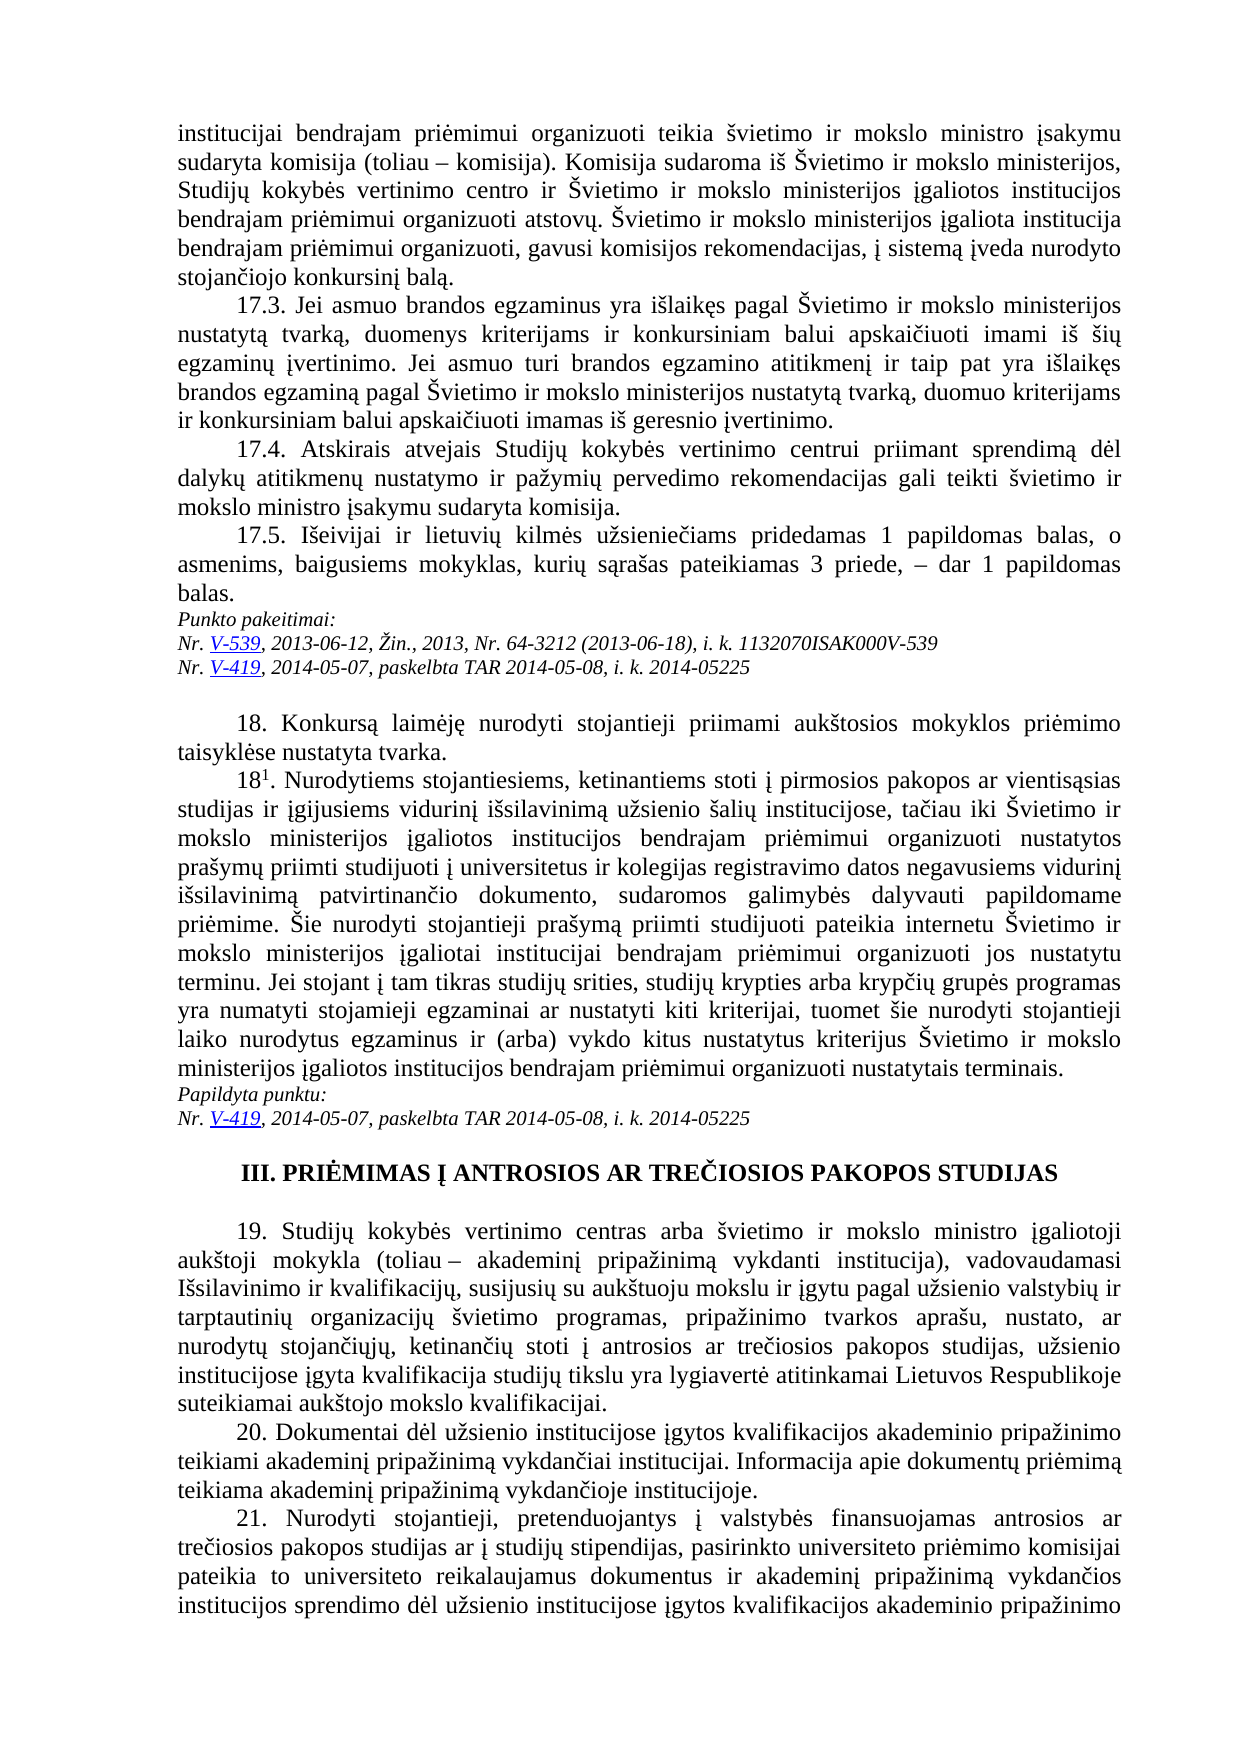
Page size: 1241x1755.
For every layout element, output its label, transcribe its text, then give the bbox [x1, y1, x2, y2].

text 181. Nurodytiems stojantiesiems, ketinantiems stoti į pirmosios pakopos ar vientisąsias studijas ir įgijusiems vidurinį išsilavinimą užsienio šalių institucijose, tačiau iki Švietimo ir mokslo ministerijos įgaliotos institucijos bendrajam priėmimui organizuoti nustatytos prašymų priimti studijuoti į universitetus ir kolegijas registravimo datos negavusiems vidurinį išsilavinimą patvirtinančio dokumento, sudaromos galimybės dalyvauti papildomame priėmime. Šie nurodyti stojantieji prašymą priimti studijuoti pateikia internetu Švietimo ir mokslo ministerijos įgaliotai institucijai bendrajam priėmimui organizuoti jos nustatytu terminu. Jei stojant į tam tikras studijų srities, studijų krypties arba krypčių grupės programas yra numatyti stojamieji egzaminai ar nustatyti kiti kriterijai, tuomet šie nurodyti stojantieji laiko nurodytus egzaminus ir (arba) vykdo kitus nustatytus kriterijus Švietimo ir mokslo ministerijos įgaliotos institucijos bendrajam priėmimui organizuoti nustatytais terminais. [177, 765, 1122, 1082]
text institucijai bendrajam priėmimui organizuoti teikia švietimo ir mokslo ministro įsakymu sudaryta komisija (toliau – komisija). Komisija sudaroma iš Švietimo ir mokslo ministerijos, Studijų kokybės vertinimo centro ir Švietimo ir mokslo ministerijos įgaliotos institucijos bendrajam priėmimui organizuoti atstovų. Švietimo ir mokslo ministerijos įgaliota institucija bendrajam priėmimui organizuoti, gavusi komisijos rekomendacijas, į sistemą įveda nurodyto stojančiojo konkursinį balą. [177, 118, 1122, 291]
text 17.5. Išeivijai ir lietuvių kilmės užsieniečiams pridedamas 1 papildomas balas, o asmenims, baigusiems mokyklas, kurių sąrašas pateikiamas 3 priede, – dar 1 papildomas balas. [177, 521, 1122, 607]
text 17.4. Atskirais atvejais Studijų kokybės vertinimo centrui priimant sprendimą dėl dalykų atitikmenų nustatymo ir pažymių pervedimo rekomendacijas gali teikti švietimo ir mokslo ministro įsakymu sudaryta komisija. [177, 434, 1122, 521]
text III. PRIĖMIMAS Į ANTROSIOS AR TREČIOSIOS PAKOPOS STUDIJas [177, 1158, 1122, 1187]
text 18. Konkursą laimėję nurodyti stojantieji priimami aukštosios mokyklos priėmimo taisyklėse nustatyta tvarka. [177, 708, 1122, 765]
text Punkto pakeitimai: [177, 607, 1122, 631]
text Nr. V-539, 2013-06-12, Žin., 2013, Nr. 64-3212 (2013-06-18), i. k. 1132070ISAK000V-539 [177, 631, 1122, 655]
text Nr. V-419, 2014-05-07, paskelbta TAR 2014-05-08, i. k. 2014-05225 [177, 1106, 1122, 1130]
text 17.3. Jei asmuo brandos egzaminus yra išlaikęs pagal Švietimo ir mokslo ministerijos nustatytą tvarką, duomenys kriterijams ir konkursiniam balui apskaičiuoti imami iš šių egzaminų įvertinimo. Jei asmuo turi brandos egzamino atitikmenį ir taip pat yra išlaikęs brandos egzaminą pagal Švietimo ir mokslo ministerijos nustatytą tvarką, duomuo kriterijams ir konkursiniam balui apskaičiuoti imamas iš geresnio įvertinimo. [177, 291, 1122, 434]
text 19. Studijų kokybės vertinimo centras arba švietimo ir mokslo ministro įgaliotoji aukštoji mokykla (toliau – akademinį pripažinimą vykdanti institucija), vadovaudamasi Išsilavinimo ir kvalifikacijų, susijusių su aukštuoju mokslu ir įgytu pagal užsienio valstybių ir tarptautinių organizacijų švietimo programas, pripažinimo tvarkos aprašu, nustato, ar nurodytų stojančiųjų, ketinančių stoti į antrosios ar trečiosios pakopos studijas, užsienio institucijose įgyta kvalifikacija studijų tikslu yra lygiavertė atitinkamai Lietuvos Respublikoje suteikiamai aukštojo mokslo kvalifikacijai. [177, 1216, 1122, 1417]
text Nr. V-419, 2014-05-07, paskelbta TAR 2014-05-08, i. k. 2014-05225 [177, 655, 1122, 679]
text Papildyta punktu: [177, 1082, 1122, 1106]
text 20. Dokumentai dėl užsienio institucijose įgytos kvalifikacijos akademinio pripažinimo teikiami akademinį pripažinimą vykdančiai institucijai. Informacija apie dokumentų priėmimą teikiama akademinį pripažinimą vykdančioje institucijoje. [177, 1417, 1122, 1503]
text 21. Nurodyti stojantieji, pretenduojantys į valstybės finansuojamas antrosios ar trečiosios pakopos studijas ar į studijų stipendijas, pasirinkto universiteto priėmimo komisijai pateikia to universiteto reikalaujamus dokumentus ir akademinį pripažinimą vykdančios institucijos sprendimo dėl užsienio institucijose įgytos kvalifikacijos akademinio pripažinimo [177, 1503, 1122, 1618]
